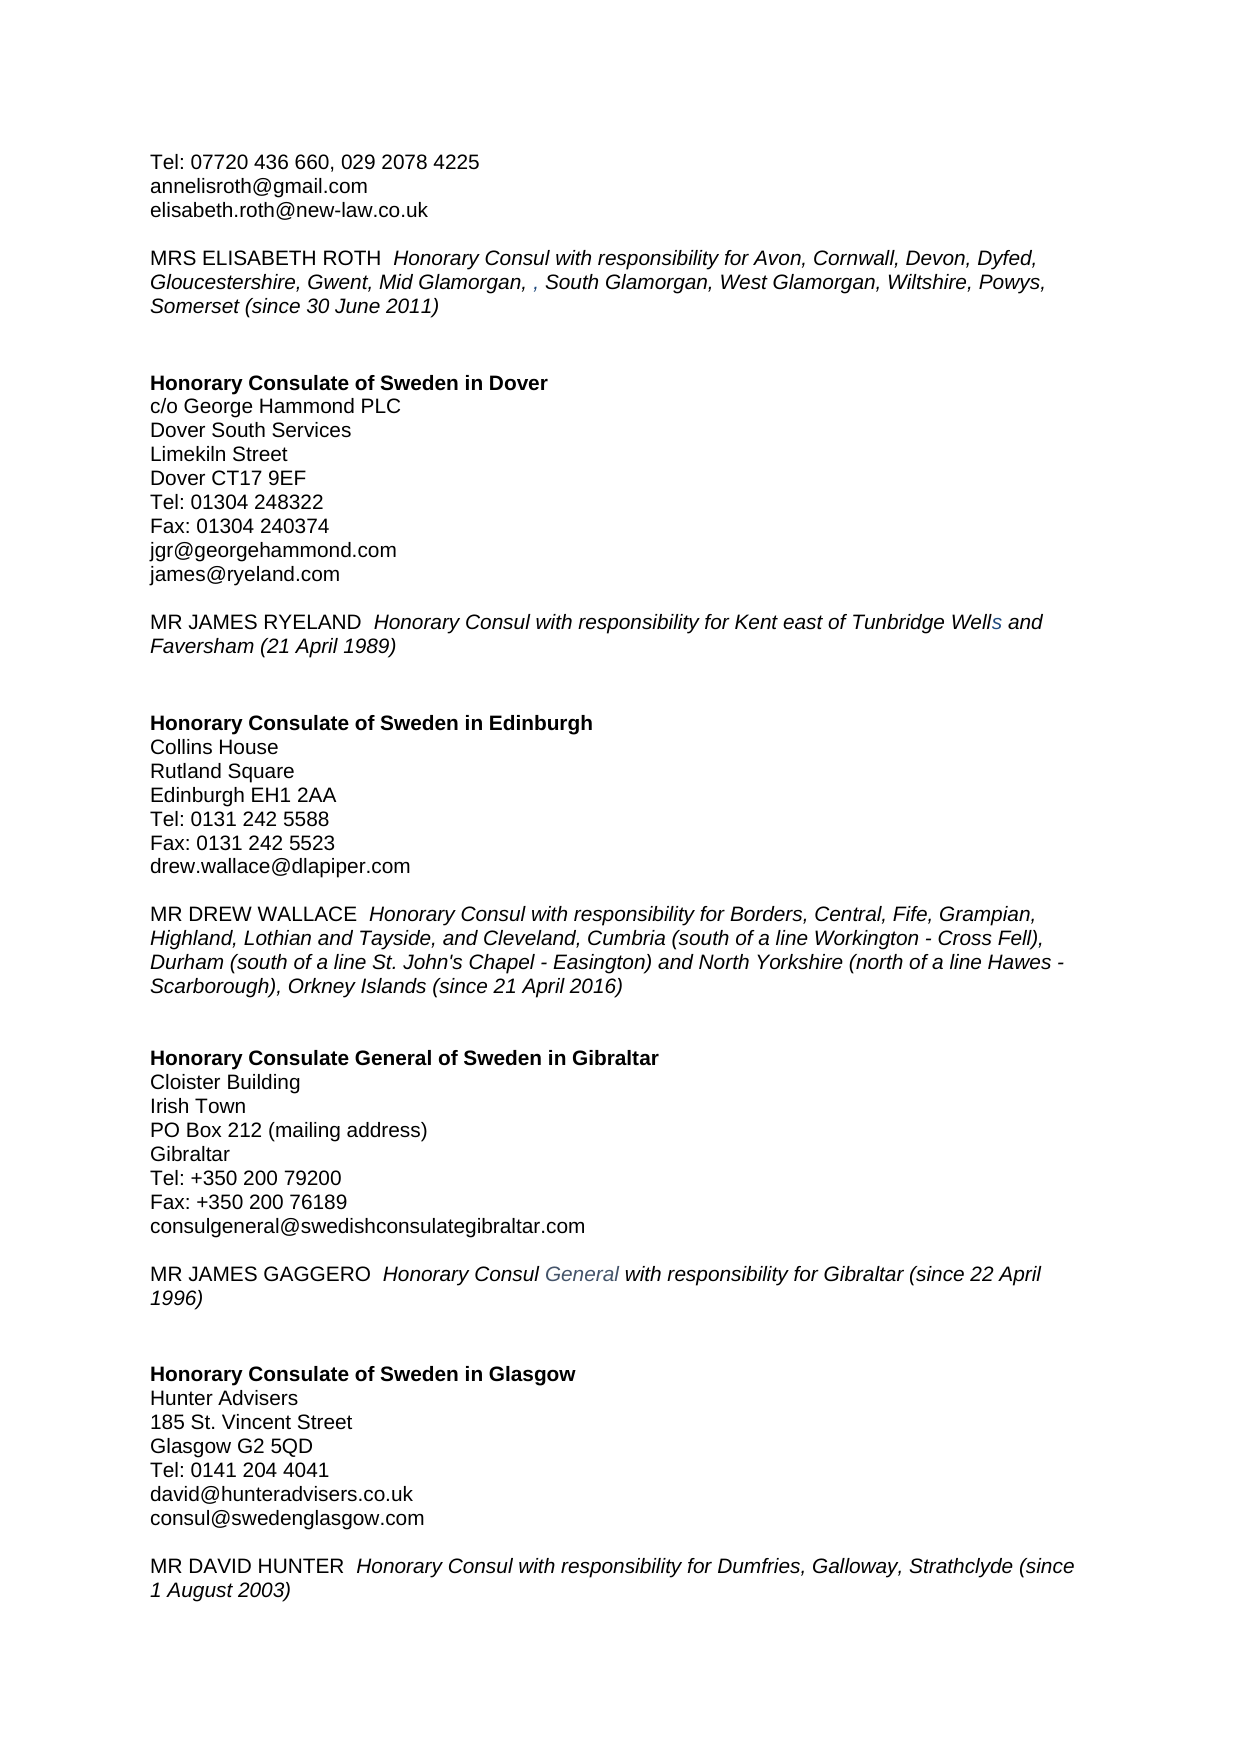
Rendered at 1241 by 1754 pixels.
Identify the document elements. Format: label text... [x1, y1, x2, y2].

text MR JAMES GAGGERO Honorary Consul General with responsibility for Gibraltar (since 22 April 1996) [150, 1262, 1090, 1309]
text Tel: 01304 248322 [150, 490, 1090, 514]
text consulgeneral@swedishconsulategibraltar.com [150, 1214, 1090, 1238]
text Fax: 01304 240374 [150, 514, 1090, 538]
text Irish Town [150, 1094, 1090, 1118]
text Fax: 0131 242 5523 [150, 830, 1090, 854]
text MR DAVID HUNTER Honorary Consul with responsibility for Dumfries, Galloway, Strathclyde (since 1 August 2003) [150, 1554, 1090, 1602]
text 185 St. Vincent Street [150, 1410, 1090, 1434]
text Cloister Building [150, 1070, 1090, 1094]
text drew.wallace@dlapiper.com [150, 854, 1090, 878]
text Honorary Consulate of Sweden in Edinburgh [150, 711, 1090, 734]
text Hunter Advisers [150, 1386, 1090, 1410]
text MR DREW WALLACE Honorary Consul with responsibility for Borders, Central, Fife, Grampian, Highland, Lothian and Tayside, and Cleveland, Cumbria (south of a line Workington - Cross Fell), Durham (south of a line St. John's Chapel - Easington) and North Yorkshire (north of a line Hawes - Scarborough), Orkney Islands (since 21 April 2016) [150, 902, 1090, 998]
text jgr@georgehammond.com [150, 538, 1090, 562]
text Glasgow G2 5QD [150, 1434, 1090, 1458]
text Fax: +350 200 76189 [150, 1190, 1090, 1214]
text PO Box 212 (mailing address) [150, 1118, 1090, 1142]
text elisabeth.roth@new-law.co.uk [150, 198, 1090, 222]
text Honorary Consulate of Sweden in Dover [150, 370, 1090, 394]
text annelisroth@gmail.com [150, 174, 1090, 198]
text Edinburgh EH1 2AA [150, 782, 1090, 806]
text david@hunteradvisers.co.uk [150, 1482, 1090, 1506]
text consul@swedenglasgow.com [150, 1506, 1090, 1530]
text MRS ELISABETH ROTH Honorary Consul with responsibility for Avon, Cornwall, Devon, Dyfed, Gloucestershire, Gwent, Mid Glamorgan, , South Glamorgan, West Glamorgan, Wiltshire, Powys, Somerset (since 30 June 2011) [150, 246, 1090, 318]
text Tel: 0141 204 4041 [150, 1458, 1090, 1482]
text Dover CT17 9EF [150, 466, 1090, 490]
text Collins House [150, 734, 1090, 758]
text Honorary Consulate of Sweden in Glasgow [150, 1362, 1090, 1386]
text Dover South Services [150, 418, 1090, 442]
text james@ryeland.com [150, 562, 1090, 586]
text Tel: 0131 242 5588 [150, 806, 1090, 830]
text Rutland Square [150, 758, 1090, 782]
text MR JAMES RYELAND Honorary Consul with responsibility for Kent east of Tunbridge Wells and Faversham (21 April 1989) [150, 610, 1090, 658]
text c/o George Hammond PLC [150, 394, 1090, 418]
text Tel: 07720 436 660, 029 2078 4225 [150, 150, 1090, 174]
text Gibraltar [150, 1142, 1090, 1166]
text Tel: +350 200 79200 [150, 1166, 1090, 1190]
text Honorary Consulate General of Sweden in Gibraltar [150, 1046, 1090, 1070]
text Limekiln Street [150, 442, 1090, 466]
